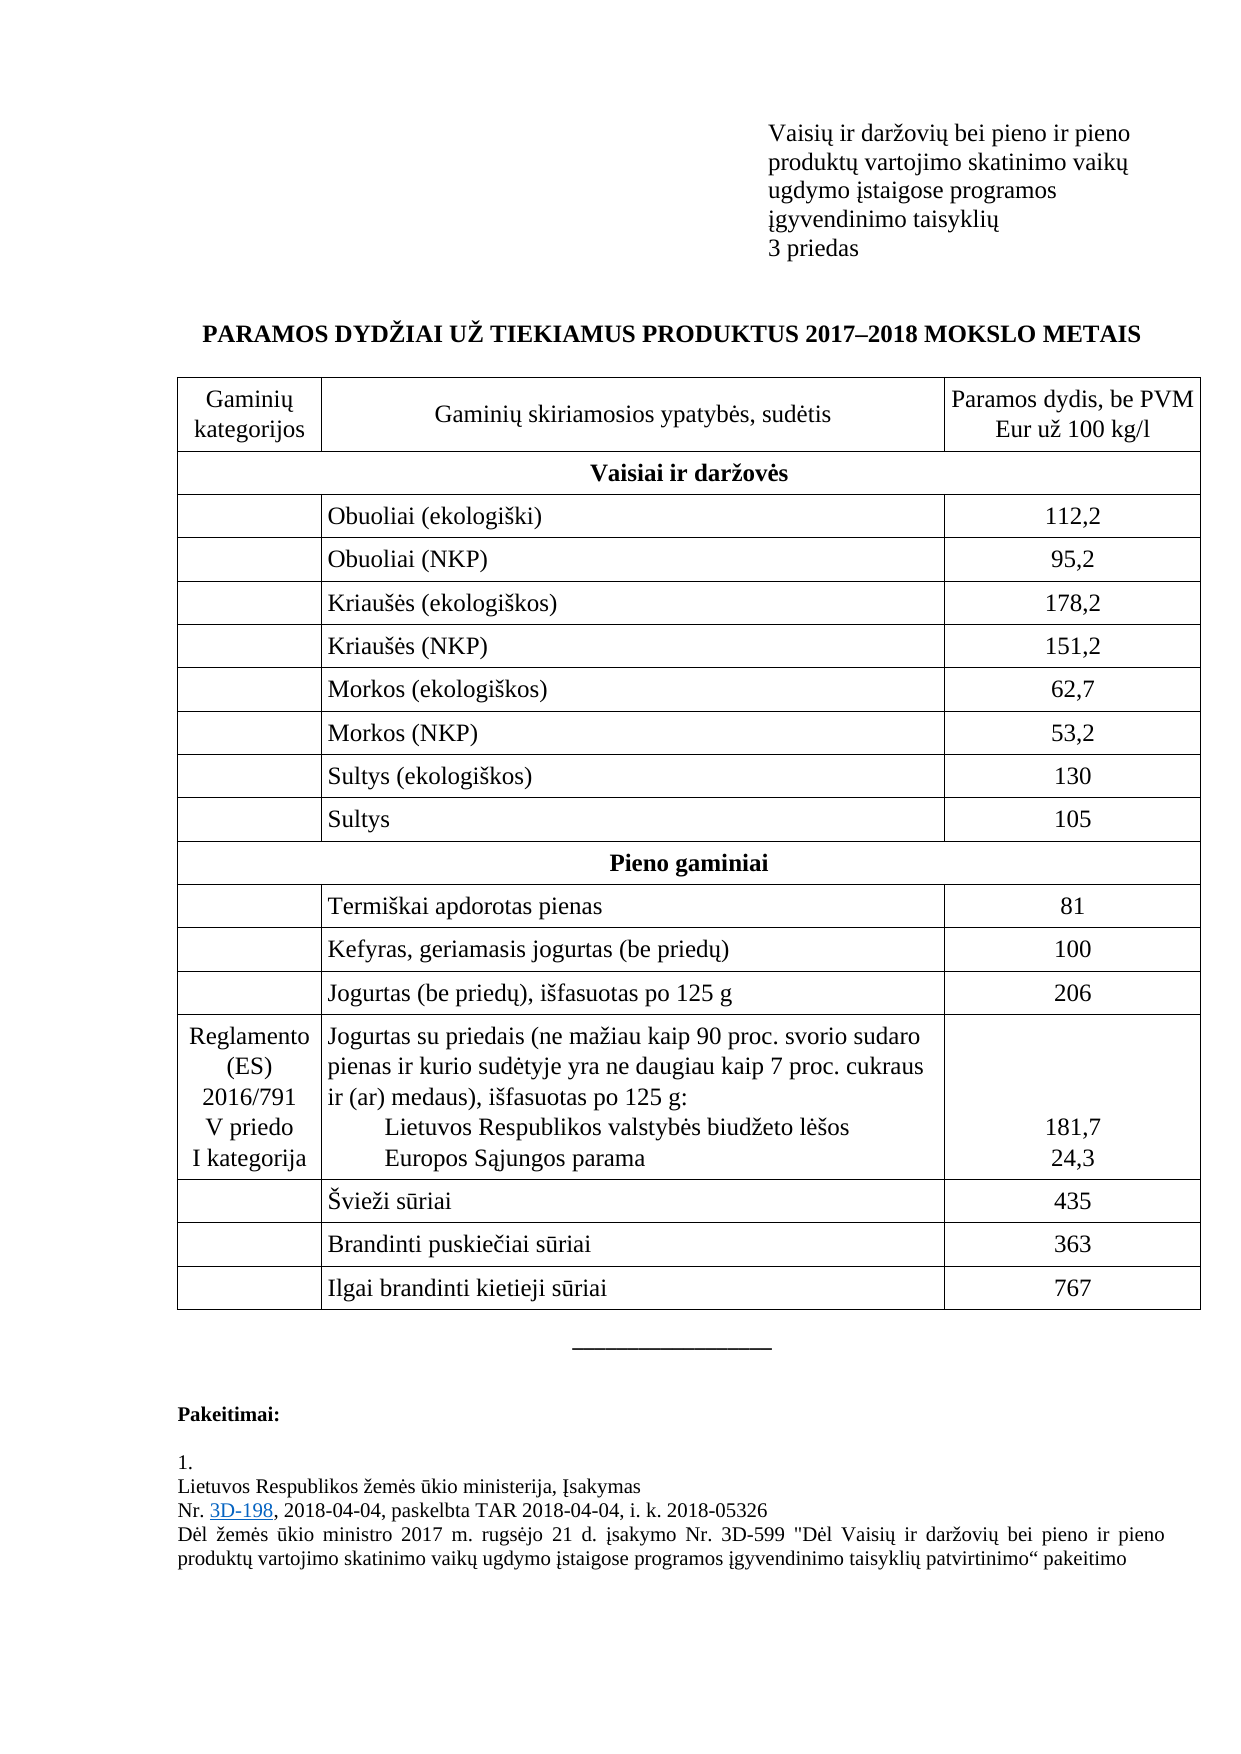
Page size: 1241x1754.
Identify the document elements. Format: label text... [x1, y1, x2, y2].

table_cell 178,2 [945, 582, 1200, 624]
table_header Gaminių kategorijos [178, 378, 321, 451]
table_cell 363 [945, 1223, 1200, 1266]
table_cell [178, 798, 321, 841]
text Lietuvos Respublikos žemės ūkio ministerija, Įsakymas [177, 1474, 1166, 1498]
table_cell 105 [945, 798, 1200, 841]
table_cell [178, 625, 321, 667]
table_cell 81 [945, 885, 1200, 927]
table_cell [178, 885, 321, 927]
table_cell Jogurtas (be priedų), išfasuotas po 125 g [322, 972, 944, 1014]
text __________________ [177, 1319, 1166, 1354]
table_cell 181,7 24,3 [945, 1015, 1200, 1179]
table_cell 112,2 [945, 495, 1200, 537]
table_cell [178, 928, 321, 971]
table_cell Sultys [322, 798, 944, 841]
table_cell [178, 538, 321, 581]
table_cell [178, 668, 321, 711]
table_cell Pieno gaminiai [178, 842, 1200, 884]
text Dėl žemės ūkio ministro 2017 m. rugsėjo 21 d. įsakymo Nr. 3D-599 "Dėl Vaisių ir daržovių bei pieno ir pieno produktų vartojimo skatinimo vaikų ugdymo įstaigose programos įgyvendinimo taisyklių patvirtinimo“ pakeitimo [177, 1522, 1166, 1570]
table_cell 62,7 [945, 668, 1200, 711]
table_cell 767 [945, 1267, 1200, 1309]
text Nr. 3D-198, 2018-04-04, paskelbta TAR 2018-04-04, i. k. 2018-05326 [177, 1498, 1166, 1522]
table_header Gaminių skiriamosios ypatybės, sudėtis [322, 378, 944, 451]
table_cell 53,2 [945, 712, 1200, 754]
table_cell Švieži sūriai [322, 1180, 944, 1222]
table_cell [178, 1180, 321, 1222]
table_cell [178, 712, 321, 754]
text 1. [177, 1450, 1166, 1474]
table_cell Obuoliai (ekologiški) [322, 495, 944, 537]
table_cell 435 [945, 1180, 1200, 1222]
text PARAMOS DYDŽIAI UŽ TIEKIAMUS PRODUKTUS 2017–2018 MOKSLO METAIS [177, 319, 1166, 348]
table_cell [178, 972, 321, 1014]
table_cell Reglamento (ES) 2016/791 V priedo I kategorija [178, 1015, 321, 1179]
table_cell 130 [945, 755, 1200, 797]
text Pakeitimai: [177, 1402, 1166, 1426]
text 3 priedas [768, 233, 1166, 262]
table_cell 100 [945, 928, 1200, 971]
table_header Paramos dydis, be PVM Eur už 100 kg/l [945, 378, 1200, 451]
table_cell Sultys (ekologiškos) [322, 755, 944, 797]
table_cell Kriaušės (ekologiškos) [322, 582, 944, 624]
table_cell Kriaušės (NKP) [322, 625, 944, 667]
table_cell Ilgai brandinti kietieji sūriai [322, 1267, 944, 1309]
table_cell Jogurtas su priedais (ne mažiau kaip 90 proc. svorio sudaro pienas ir kurio sudėtyje yra ne daugiau kaip 7 proc. cukraus ir (ar) medaus), išfasuotas po 125 g: Lietuvos Respublikos valstybės biudžeto lėšos Europos Sąjungos parama [322, 1015, 944, 1179]
table_cell Morkos (NKP) [322, 712, 944, 754]
table_cell 206 [945, 972, 1200, 1014]
table_cell [178, 755, 321, 797]
table_cell Morkos (ekologiškos) [322, 668, 944, 711]
text Vaisių ir daržovių bei pieno ir pieno produktų vartojimo skatinimo vaikų ugdymo įstaigose programos įgyvendinimo taisyklių [768, 118, 1166, 233]
table_cell [178, 582, 321, 624]
table_cell Obuoliai (NKP) [322, 538, 944, 581]
table_cell 151,2 [945, 625, 1200, 667]
table_cell Brandinti puskiečiai sūriai [322, 1223, 944, 1266]
table_cell [178, 1267, 321, 1309]
table_cell Kefyras, geriamasis jogurtas (be priedų) [322, 928, 944, 971]
table_cell [178, 495, 321, 537]
table_cell 95,2 [945, 538, 1200, 581]
table_cell Termiškai apdorotas pienas [322, 885, 944, 927]
table_cell Vaisiai ir daržovės [178, 452, 1200, 494]
table_cell [178, 1223, 321, 1266]
